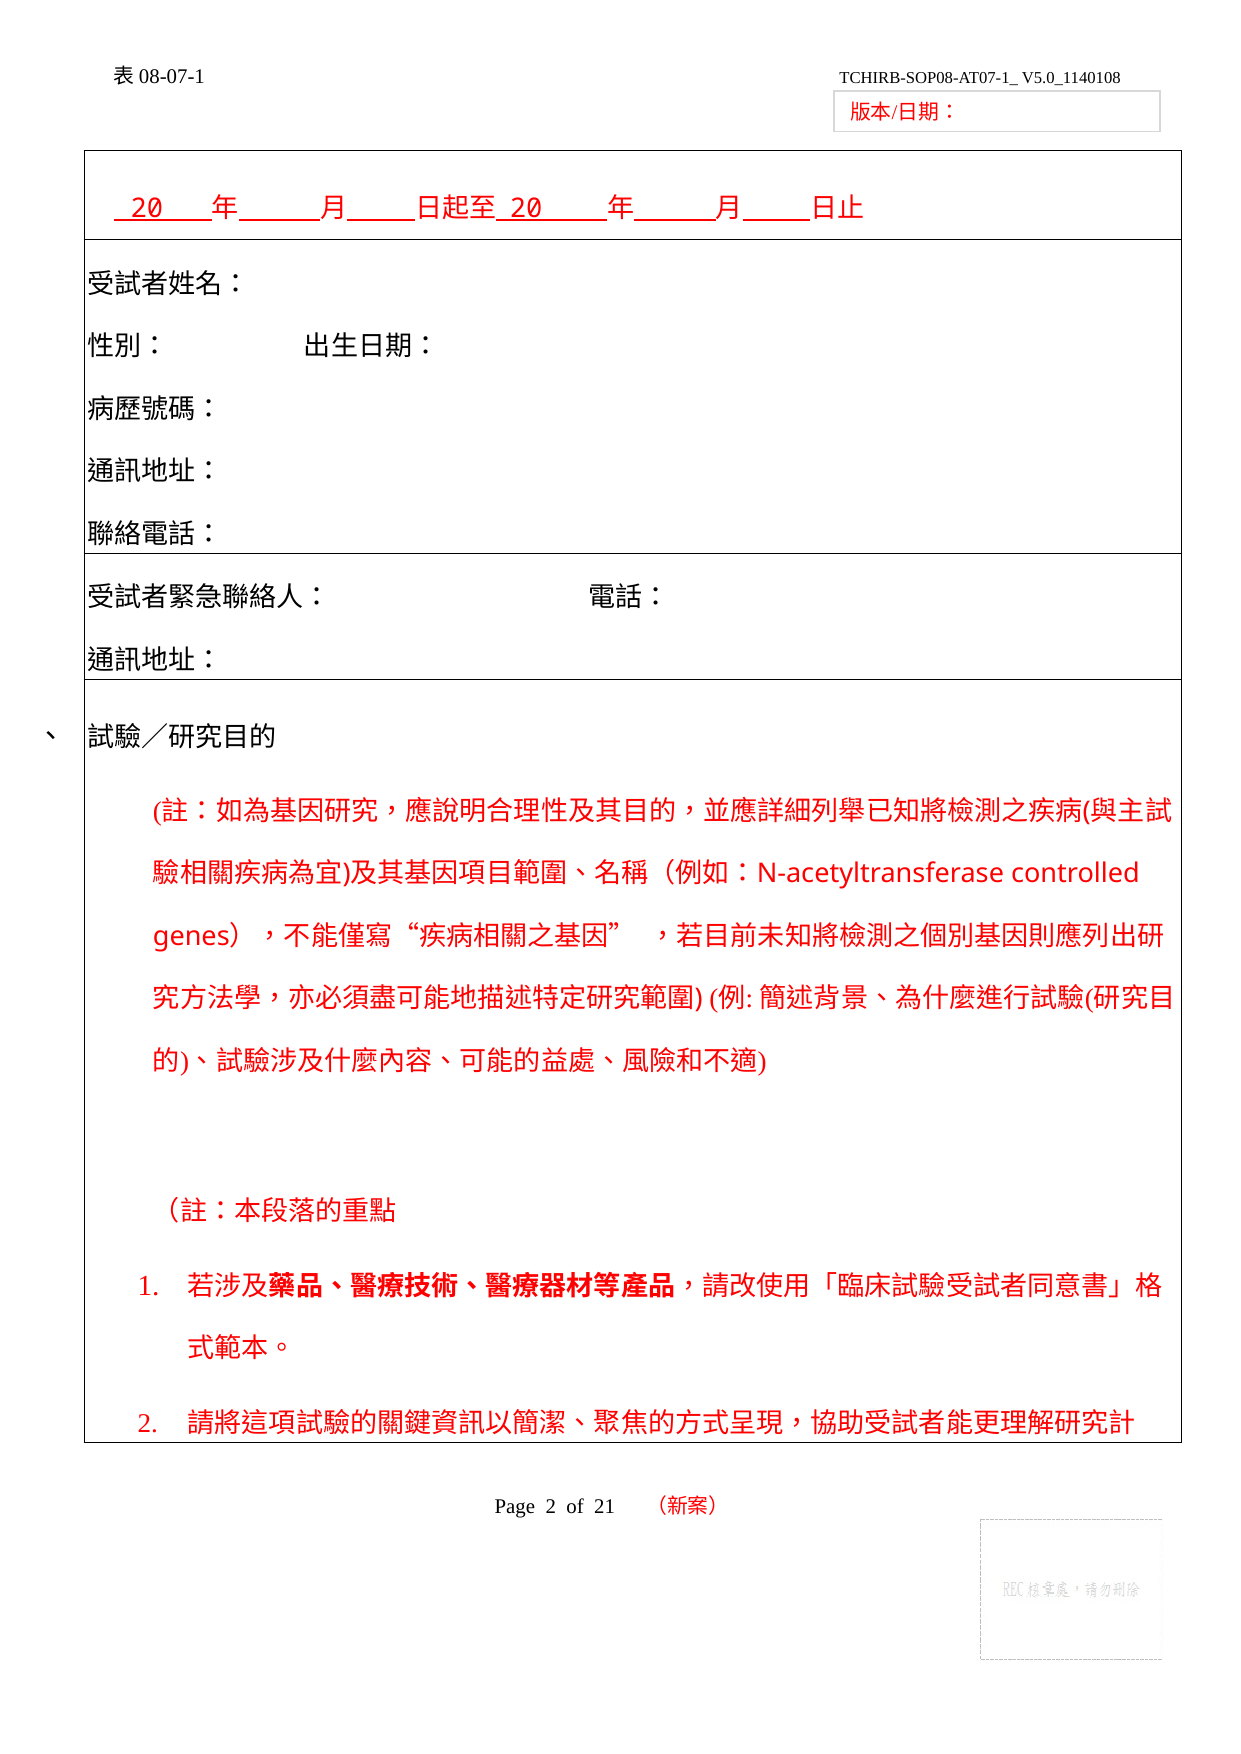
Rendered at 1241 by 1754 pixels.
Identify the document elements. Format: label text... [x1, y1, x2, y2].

table_cell 受試者姓名： 性別： 出生日期： 病歷號碼： 通訊地址： 聯絡電話： [85, 240, 1181, 552]
table_cell 20 年 月 日起至 20 年 月 日止 [85, 151, 1181, 239]
table_cell 受試者緊急聯絡人： 電話： 通訊地址： [85, 554, 1181, 678]
table_cell 試驗／研究目的 (註：如為基因研究，應說明合理性及其目的，並應詳細列舉已知將檢測之疾病(與主試驗相關疾病為宜)及其基因項目範圍、名稱（例如：N-acetyltransferase controlled genes），不能僅寫“疾病相關之基因” ，若目前未知將檢測之個別基因則應列出研究方法學，亦必須盡可能地描述特定研究範圍) (例: 簡述背景、為什麼進行試驗(研究目的)、試驗涉及什麼內容、可能的益處、風險和不適) （註：本段落的重點 若涉及藥品、醫療技術、醫療器材等產品，請改使用「臨床試驗受試者同意書」格式範本。 請將這項試驗的關鍵資訊以簡潔、聚焦的方式呈現，協助受試者能更理解研究計畫。 本段落之敘述內容須清楚說明臨床試驗為一種試驗/研究，並說明該試驗之目的，以及試驗期間多長?多少人參加。以受試者能了解的文句，向其簡明敘述試驗/研究的目的。向受試者介紹你要做什麼，描述試驗產品或其他研究與試驗主題之關聯性，內容無需太過詳細或使用專業用語，一般受試者若無法了解反而會覺得困惑。 本段落常有撰寫得過於艱深的缺失，應儘量以一般教育程度的病患看得懂的方式撰寫，避免中英文夾雜，最好同時註明中英文，並以國三之知識與閱讀能力程度為標準 !!） [85, 680, 1181, 1442]
